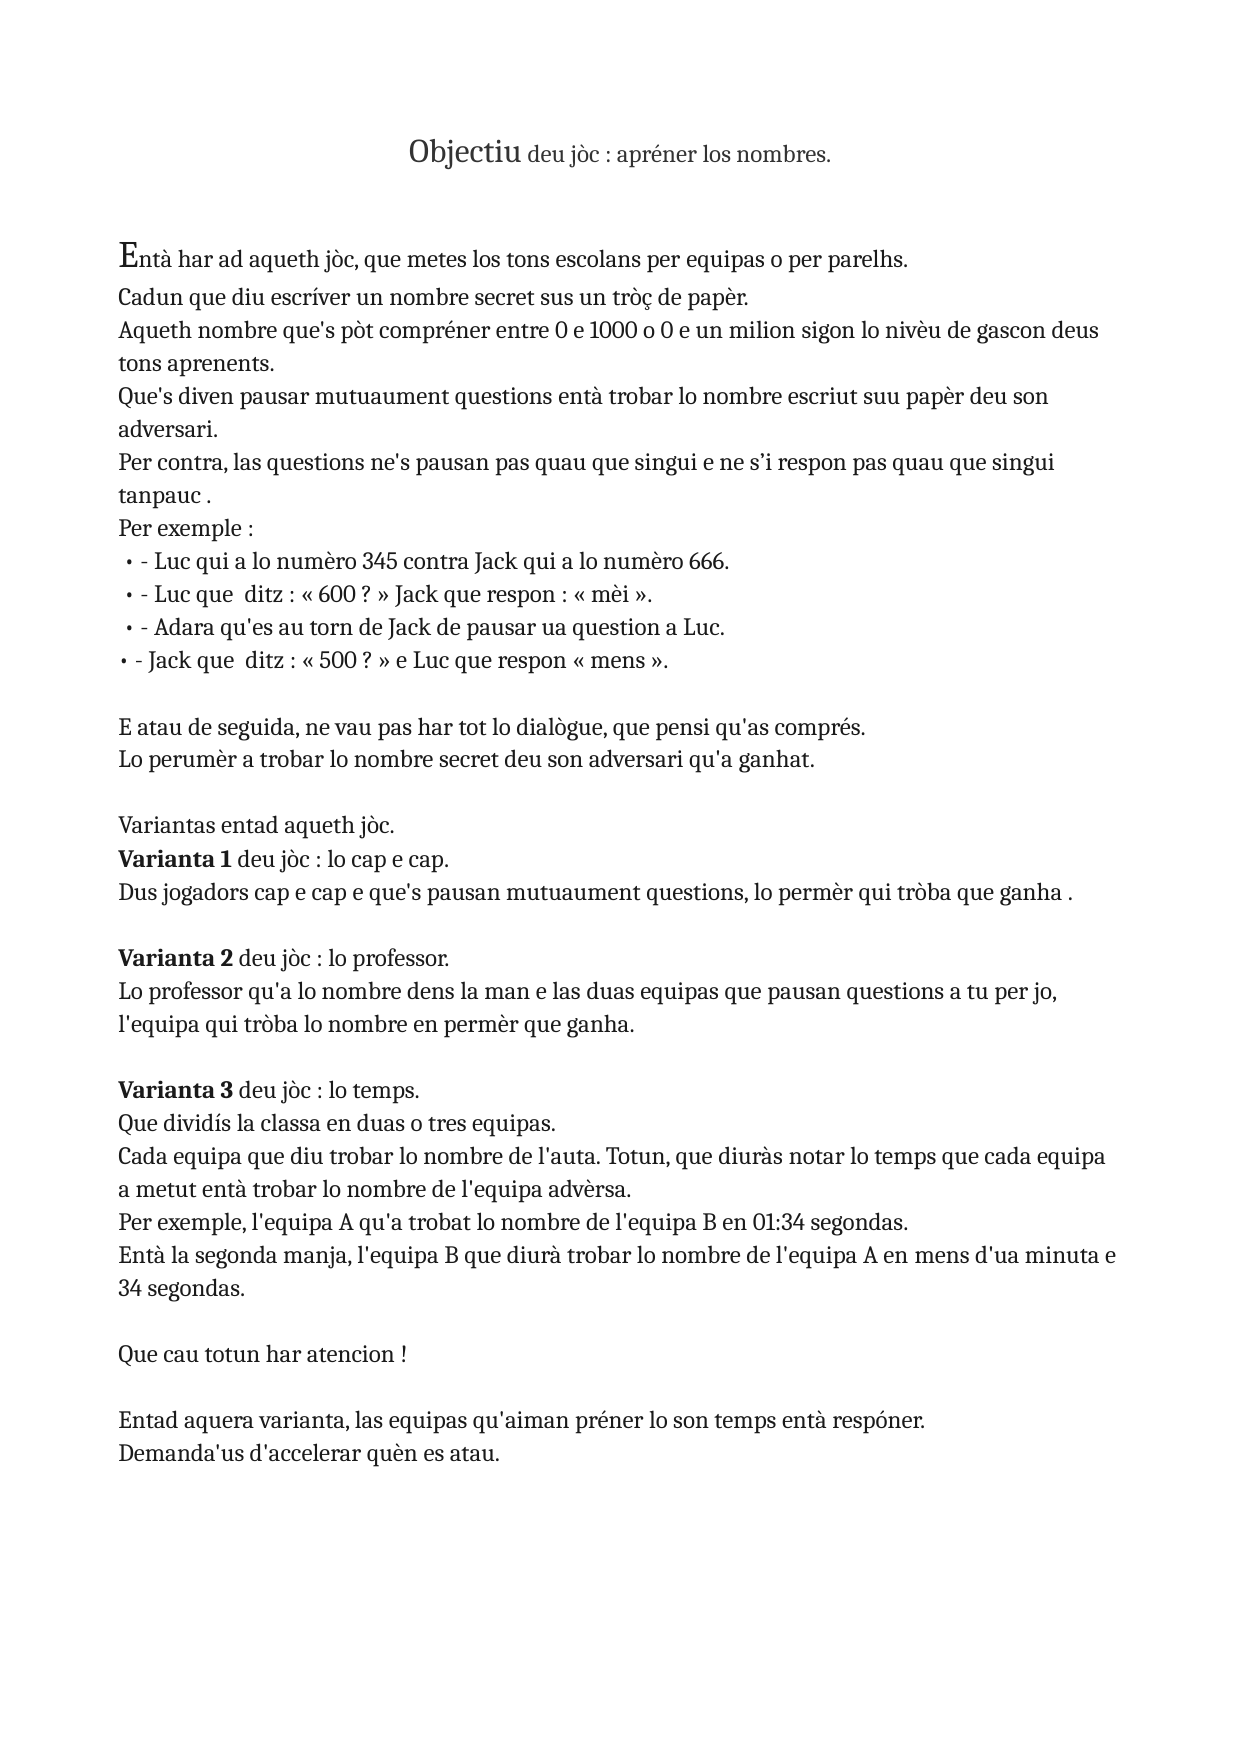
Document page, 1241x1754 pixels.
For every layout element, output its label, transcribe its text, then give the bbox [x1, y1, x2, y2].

text Que cau totun har atencion ! [118, 1340, 1122, 1368]
text Dus jogadors cap e cap e que's pausan mutuaument questions, lo permèr qui tròba que ganha . [118, 877, 1122, 906]
text Varianta 3 deu jòc : lo temps. [118, 1076, 1122, 1104]
text Varianta 2 deu jòc : lo professor. [118, 943, 1122, 972]
text • - Luc qui a lo numèro 345 contra Jack qui a lo numèro 666. [118, 547, 1122, 576]
text • - Luc que ditz : « 600 ? » Jack que respon : « mèi ». [118, 580, 1122, 609]
text • - Jack que ditz : « 500 ? » e Luc que respon « mens ». [118, 646, 1122, 675]
text Cadun que diu escríver un nombre secret sus un tròç de papèr. [118, 283, 1122, 312]
text Aqueth nombre que's pòt compréner entre 0 e 1000 o 0 e un milion sigon lo nivèu de gascon deus tons aprenents. [118, 316, 1122, 378]
text Entà la segonda manja, l'equipa B que diurà trobar lo nombre de l'equipa A en mens d'ua minuta e 34 segondas. [118, 1241, 1122, 1302]
text • - Adara qu'es au torn de Jack de pausar ua question a Luc. [118, 613, 1122, 642]
text E atau de seguida, ne vau pas har tot lo dialògue, que pensi qu'as comprés. [118, 712, 1122, 741]
text Entad aquera varianta, las equipas qu'aiman préner lo son temps entà respóner. [118, 1406, 1122, 1434]
text Entà har ad aqueth jòc, que metes los tons escolans per equipas o per parelhs. [118, 233, 1122, 277]
text Lo professor qu'a lo nombre dens la man e las duas equipas que pausan questions a tu per jo, l'equipa qui tròba lo nombre en permèr que ganha. [118, 977, 1122, 1038]
text Per contra, las questions ne's pausan pas quau que singui e ne s’i respon pas quau que singui tanpauc . [118, 448, 1122, 510]
text Varianta 1 deu jòc : lo cap e cap. [118, 844, 1122, 873]
text Que dividís la classa en duas o tres equipas. [118, 1109, 1122, 1137]
text Que's diven pausar mutuaument questions entà trobar lo nombre escriut suu papèr deu son adversari. [118, 382, 1122, 444]
text Cada equipa que diu trobar lo nombre de l'auta. Totun, que diuràs notar lo temps que cada equipa a metut entà trobar lo nombre de l'equipa advèrsa. [118, 1142, 1122, 1203]
text Per exemple, l'equipa A qu'a trobat lo nombre de l'equipa B en 01:34 segondas. [118, 1208, 1122, 1236]
text Per exemple : [118, 514, 1122, 543]
text Demanda'us d'accelerar quèn es atau. [118, 1439, 1122, 1468]
text Variantas entad aqueth jòc. [118, 811, 1122, 840]
text Lo perumèr a trobar lo nombre secret deu son adversari qu'a ganhat. [118, 745, 1122, 774]
